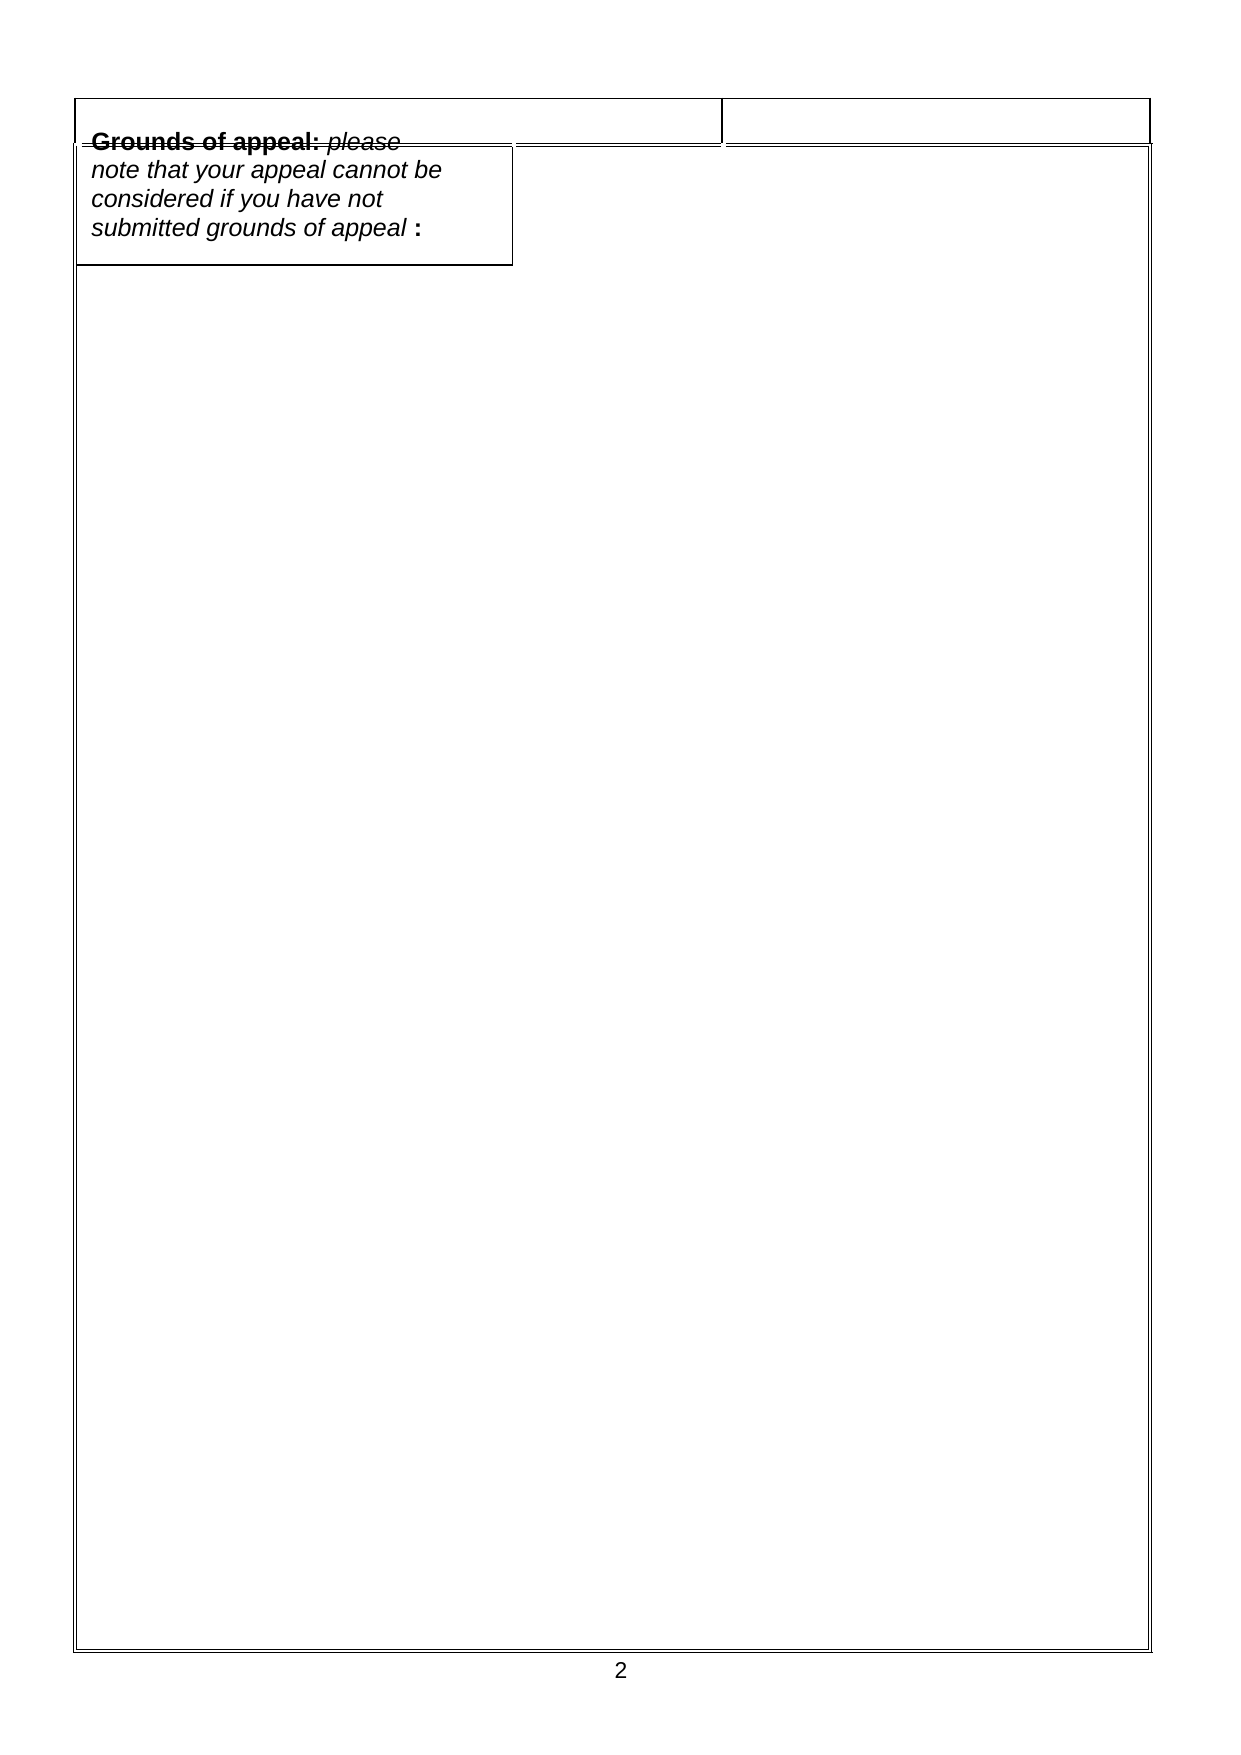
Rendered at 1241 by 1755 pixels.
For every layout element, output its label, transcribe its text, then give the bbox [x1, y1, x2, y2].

text Grounds of appeal: please note that your appeal cannot be considered if you have not submitted grounds of appeal : [91, 147, 458, 242]
text Grounds of appeal: please note that your appeal cannot be considered if you have not submitted grounds of appeal : [91, 127, 458, 143]
